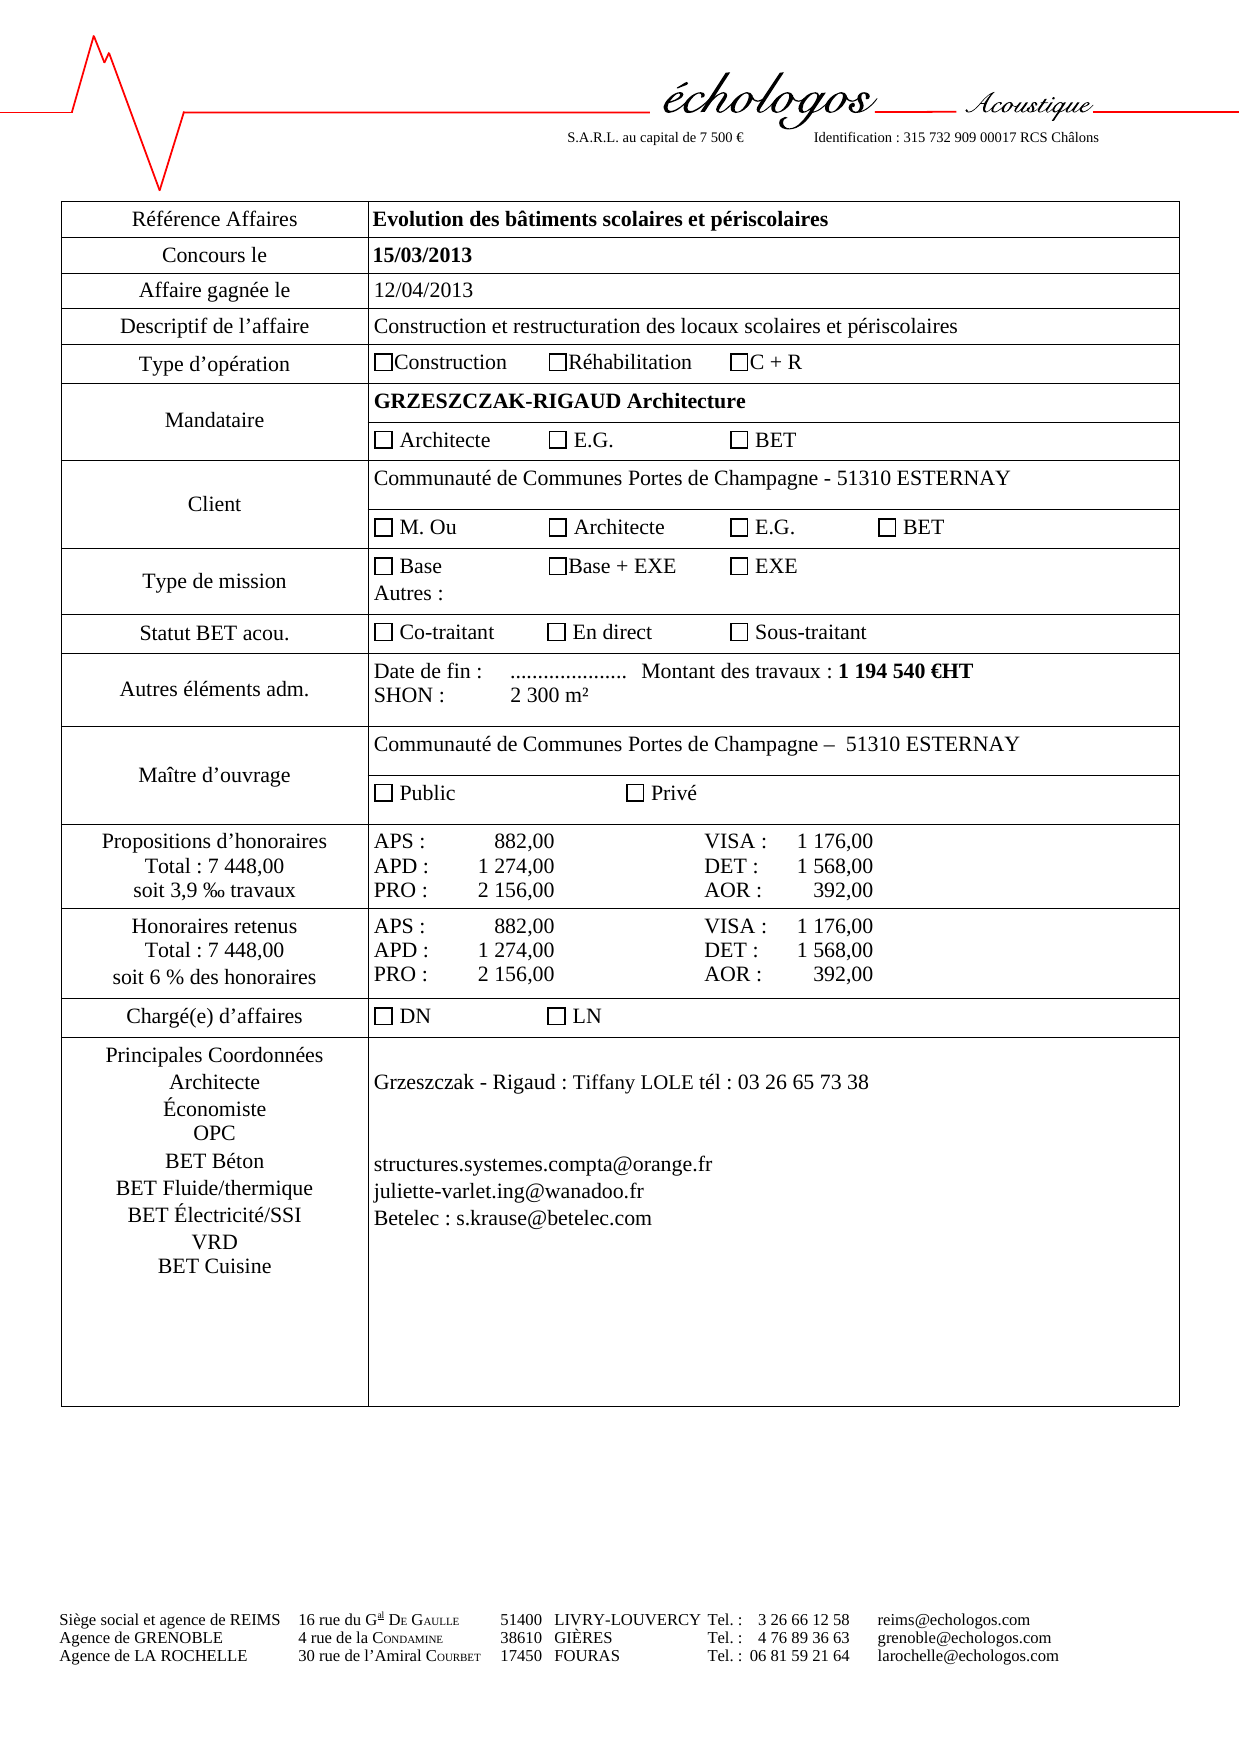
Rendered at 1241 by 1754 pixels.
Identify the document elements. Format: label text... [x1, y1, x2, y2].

table_cell M. Ou Architecte E.G. BET [369, 510, 1179, 548]
table_cell Architecte E.G. BET [369, 423, 1179, 460]
table_cell Date de fin : Montant des travaux : 1 194 540 €HT SHON : 2 300 m² [369, 654, 1179, 726]
table_cell DN LN [369, 999, 1179, 1037]
table_cell Public Privé [369, 776, 1179, 823]
table_cell Construction Réhabilitation C + R [369, 345, 1179, 383]
table_cell Principales Coordonnées Architecte Économiste OPC BET Béton BET Fluide/thermique BET Électricité/SSI VRD BET Cuisine [62, 1038, 368, 1406]
table_cell Affaire gagnée le [62, 274, 368, 308]
table_cell Concours le [62, 238, 368, 272]
table_cell Chargé(e) d’affaires [62, 999, 368, 1037]
table_cell Base Base + EXE EXE Autres : [369, 549, 1179, 614]
table_cell Honoraires retenus Total : 7 448,00 soit 6 % des honoraires [62, 909, 368, 998]
table_cell APS : 882,00 VISA : 1 176,00 APD : 1 274,00 DET : 1 568,00 PRO : 2 156,00 AOR : 392,00 [369, 825, 1179, 908]
table_cell Communauté de Communes Portes de Champagne – 51310 ESTERNAY [369, 727, 1179, 775]
table_cell Mandataire [62, 384, 368, 460]
table_cell Co-traitant En direct Sous-traitant [369, 615, 1179, 653]
table_header Référence Affaires [62, 202, 368, 237]
table_cell Maître d’ouvrage [62, 727, 368, 823]
table_cell 12/04/2013 [369, 274, 1179, 308]
table_cell Construction et restructuration des locaux scolaires et périscolaires [369, 309, 1179, 344]
table_cell Type de mission [62, 549, 368, 614]
table_cell Communauté de Communes Portes de Champagne - 51310 ESTERNAY [369, 461, 1179, 509]
table_cell Type d’opération [62, 345, 368, 383]
table_cell Descriptif de l’affaire [62, 309, 368, 344]
table_cell Grzeszczak - Rigaud : Tiffany LOLE tél : 03 26 65 73 38 structures.systemes.compta@orange.fr juliette-varlet.ing@wanadoo.fr Betelec : s.krause@betelec.com [369, 1038, 1179, 1406]
table_header Evolution des bâtiments scolaires et périscolaires [369, 202, 1179, 237]
table_cell 15/03/2013 [369, 238, 1179, 272]
table_cell APS : 882,00 VISA : 1 176,00 APD : 1 274,00 DET : 1 568,00 PRO : 2 156,00 AOR : 392,00 [369, 909, 1179, 998]
table_cell GRZESZCZAK-RIGAUD Architecture [369, 384, 1179, 422]
table_cell Propositions d’honoraires Total : 7 448,00 soit 3,9 ‰ travaux [62, 825, 368, 908]
table_cell Autres éléments adm. [62, 654, 368, 726]
table_cell Client [62, 461, 368, 548]
table_cell Statut BET acou. [62, 615, 368, 653]
